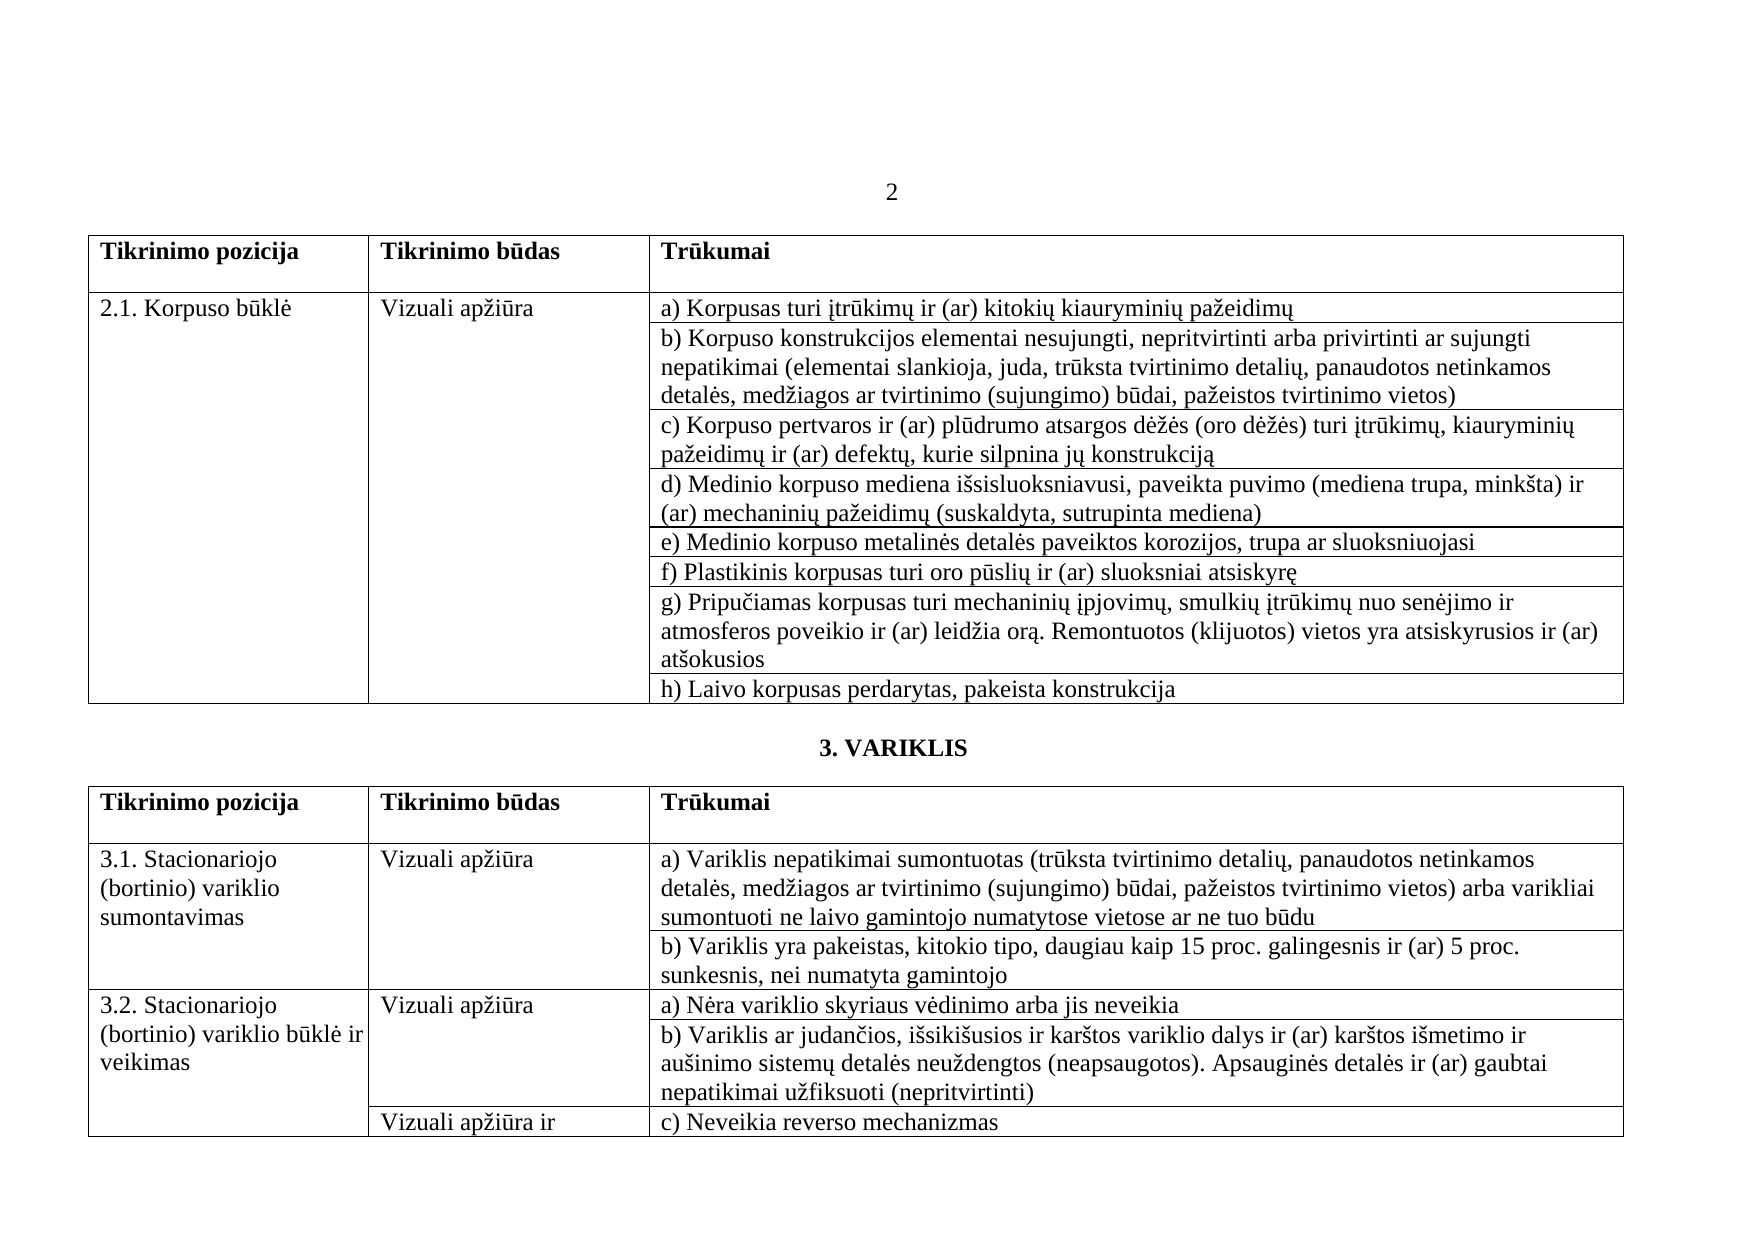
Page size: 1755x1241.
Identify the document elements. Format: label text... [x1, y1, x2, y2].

table_cell Vizuali apžiūra ir [369, 1107, 649, 1136]
table_header Tikrinimo pozicija [89, 787, 368, 843]
text 3. VARIKLIS [89, 733, 1698, 762]
table_header Tikrinimo būdas [369, 787, 649, 843]
table_cell 3.1. Stacionariojo (bortinio) variklio sumontavimas [89, 844, 368, 989]
table_cell a) Korpusas turi įtrūkimų ir (ar) kitokių kiauryminių pažeidimų [650, 293, 1623, 322]
table_cell d) Medinio korpuso mediena išsisluoksniavusi, paveikta puvimo (mediena trupa, minkšta) ir (ar) mechaninių pažeidimų (suskaldyta, sutrupinta mediena) [650, 469, 1623, 526]
table_cell g) Pripučiamas korpusas turi mechaninių įpjovimų, smulkių įtrūkimų nuo senėjimo ir atmosferos poveikio ir (ar) leidžia orą. Remontuotos (klijuotos) vietos yra atsiskyrusios ir (ar) atšokusios [650, 587, 1623, 673]
table_cell a) Nėra variklio skyriaus vėdinimo arba jis neveikia [650, 990, 1623, 1019]
table_cell h) Laivo korpusas perdarytas, pakeista konstrukcija [650, 674, 1623, 703]
table_cell Vizuali apžiūra [369, 844, 649, 989]
table_header Tikrinimo būdas [369, 236, 649, 292]
table_cell a) Variklis nepatikimai sumontuotas (trūksta tvirtinimo detalių, panaudotos netinkamos detalės, medžiagos ar tvirtinimo (sujungimo) būdai, pažeistos tvirtinimo vietos) arba varikliai sumontuoti ne laivo gamintojo numatytose vietose ar ne tuo būdu [650, 844, 1623, 930]
table_cell Vizuali apžiūra [369, 990, 649, 1106]
table_cell b) Korpuso konstrukcijos elementai nesujungti, nepritvirtinti arba privirtinti ar sujungti nepatikimai (elementai slankioja, juda, trūksta tvirtinimo detalių, panaudotos netinkamos detalės, medžiagos ar tvirtinimo (sujungimo) būdai, pažeistos tvirtinimo vietos) [650, 323, 1623, 409]
table_cell 2.1. Korpuso būklė [89, 293, 368, 703]
table_cell b) Variklis ar judančios, išsikišusios ir karštos variklio dalys ir (ar) karštos išmetimo ir aušinimo sistemų detalės neuždengtos (neapsaugotos). Apsauginės detalės ir (ar) gaubtai nepatikimai užfiksuoti (nepritvirtinti) [650, 1020, 1623, 1106]
table_header Tikrinimo pozicija [89, 236, 368, 292]
table_cell e) Medinio korpuso metalinės detalės paveiktos korozijos, trupa ar sluoksniuojasi [650, 528, 1623, 556]
table_cell Vizuali apžiūra [369, 293, 649, 703]
table_header Trūkumai [650, 787, 1623, 843]
table_cell 3.2. Stacionariojo (bortinio) variklio būklė ir veikimas [89, 990, 368, 1136]
table_header Trūkumai [650, 236, 1623, 292]
table_cell f) Plastikinis korpusas turi oro pūslių ir (ar) sluoksniai atsiskyrę [650, 557, 1623, 586]
table_cell c) Neveikia reverso mechanizmas [650, 1107, 1623, 1136]
table_cell c) Korpuso pertvaros ir (ar) plūdrumo atsargos dėžės (oro dėžės) turi įtrūkimų, kiauryminių pažeidimų ir (ar) defektų, kurie silpnina jų konstrukciją [650, 410, 1623, 468]
table_cell b) Variklis yra pakeistas, kitokio tipo, daugiau kaip 15 proc. galingesnis ir (ar) 5 proc. sunkesnis, nei numatyta gamintojo [650, 931, 1623, 989]
